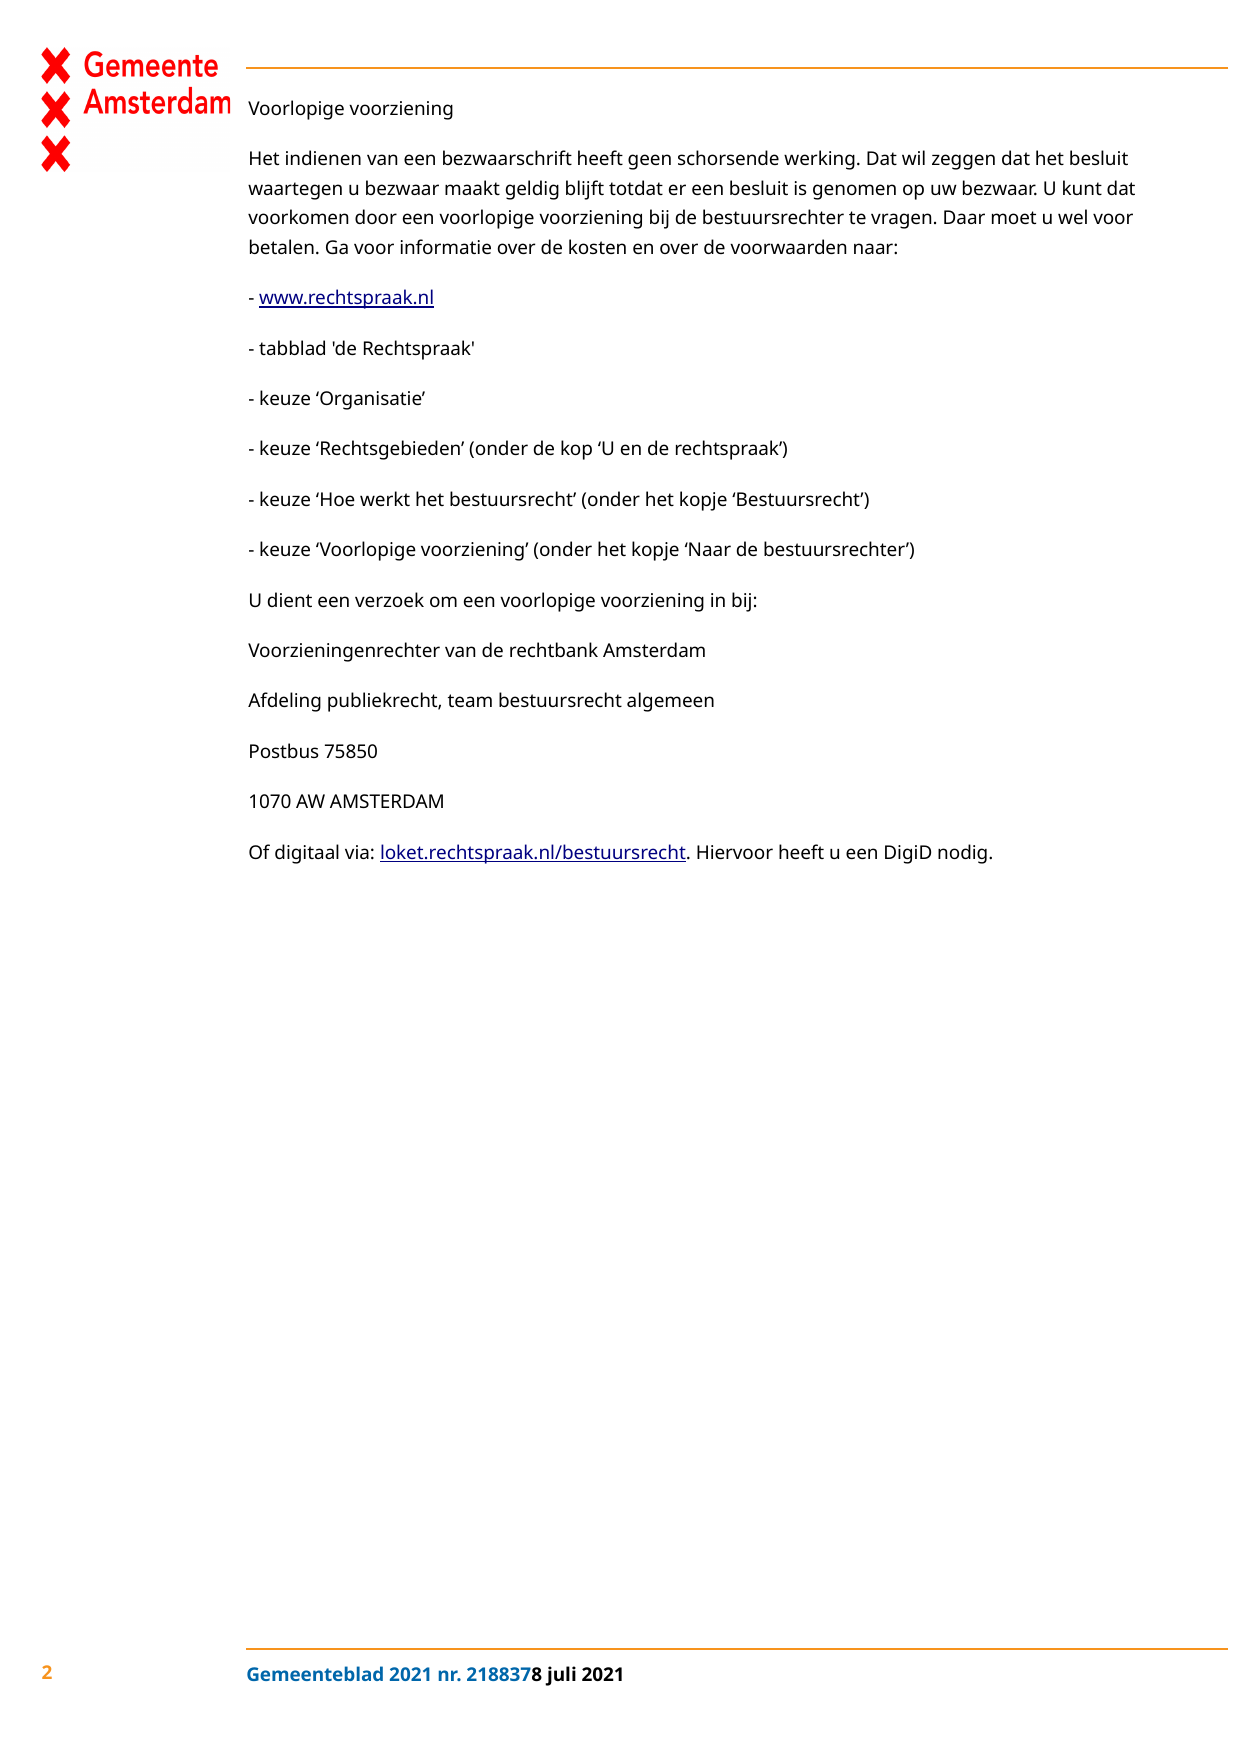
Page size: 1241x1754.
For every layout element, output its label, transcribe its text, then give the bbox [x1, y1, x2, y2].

text - tabblad 'de Rechtspraak' [248, 335, 1152, 361]
text 1070 AW AMSTERDAM [248, 788, 1152, 814]
text Voorlopige voorziening [248, 95, 1152, 121]
text - keuze ‘Voorlopige voorziening’ (onder het kopje ‘Naar de bestuursrechter’) [248, 536, 1152, 562]
text - keuze ‘Hoe werkt het bestuursrecht’ (onder het kopje ‘Bestuursrecht’) [248, 486, 1152, 512]
text Afdeling publiekrecht, team bestuursrecht algemeen [248, 688, 1152, 713]
picture [41, 47, 231, 172]
text Voorzieningenrechter van de rechtbank Amsterdam [248, 637, 1152, 663]
text - keuze ‘Rechtsgebieden’ (onder de kop ‘U en de rechtspraak’) [248, 436, 1152, 461]
text - keuze ‘Organisatie’ [248, 385, 1152, 411]
text Of digitaal via: loket.rechtspraak.nl/bestuursrecht. Hiervoor heeft u een DigiD nodig. [248, 839, 1152, 865]
text U dient een verzoek om een voorlopige voorziening in bij: [248, 587, 1152, 613]
text Postbus 75850 [248, 738, 1152, 764]
text Het indienen van een bezwaarschrift heeft geen schorsende werking. Dat wil zeggen dat het besluit waartegen u bezwaar maakt geldig blijft totdat er een besluit is genomen op uw bezwaar. U kunt dat voorkomen door een voorlopige voorziening bij de bestuursrechter te vragen. Daar moet u wel voor betalen. Ga voor informatie over de kosten en over de voorwaarden naar: [248, 145, 1152, 260]
text - www.rechtspraak.nl [248, 284, 1152, 310]
